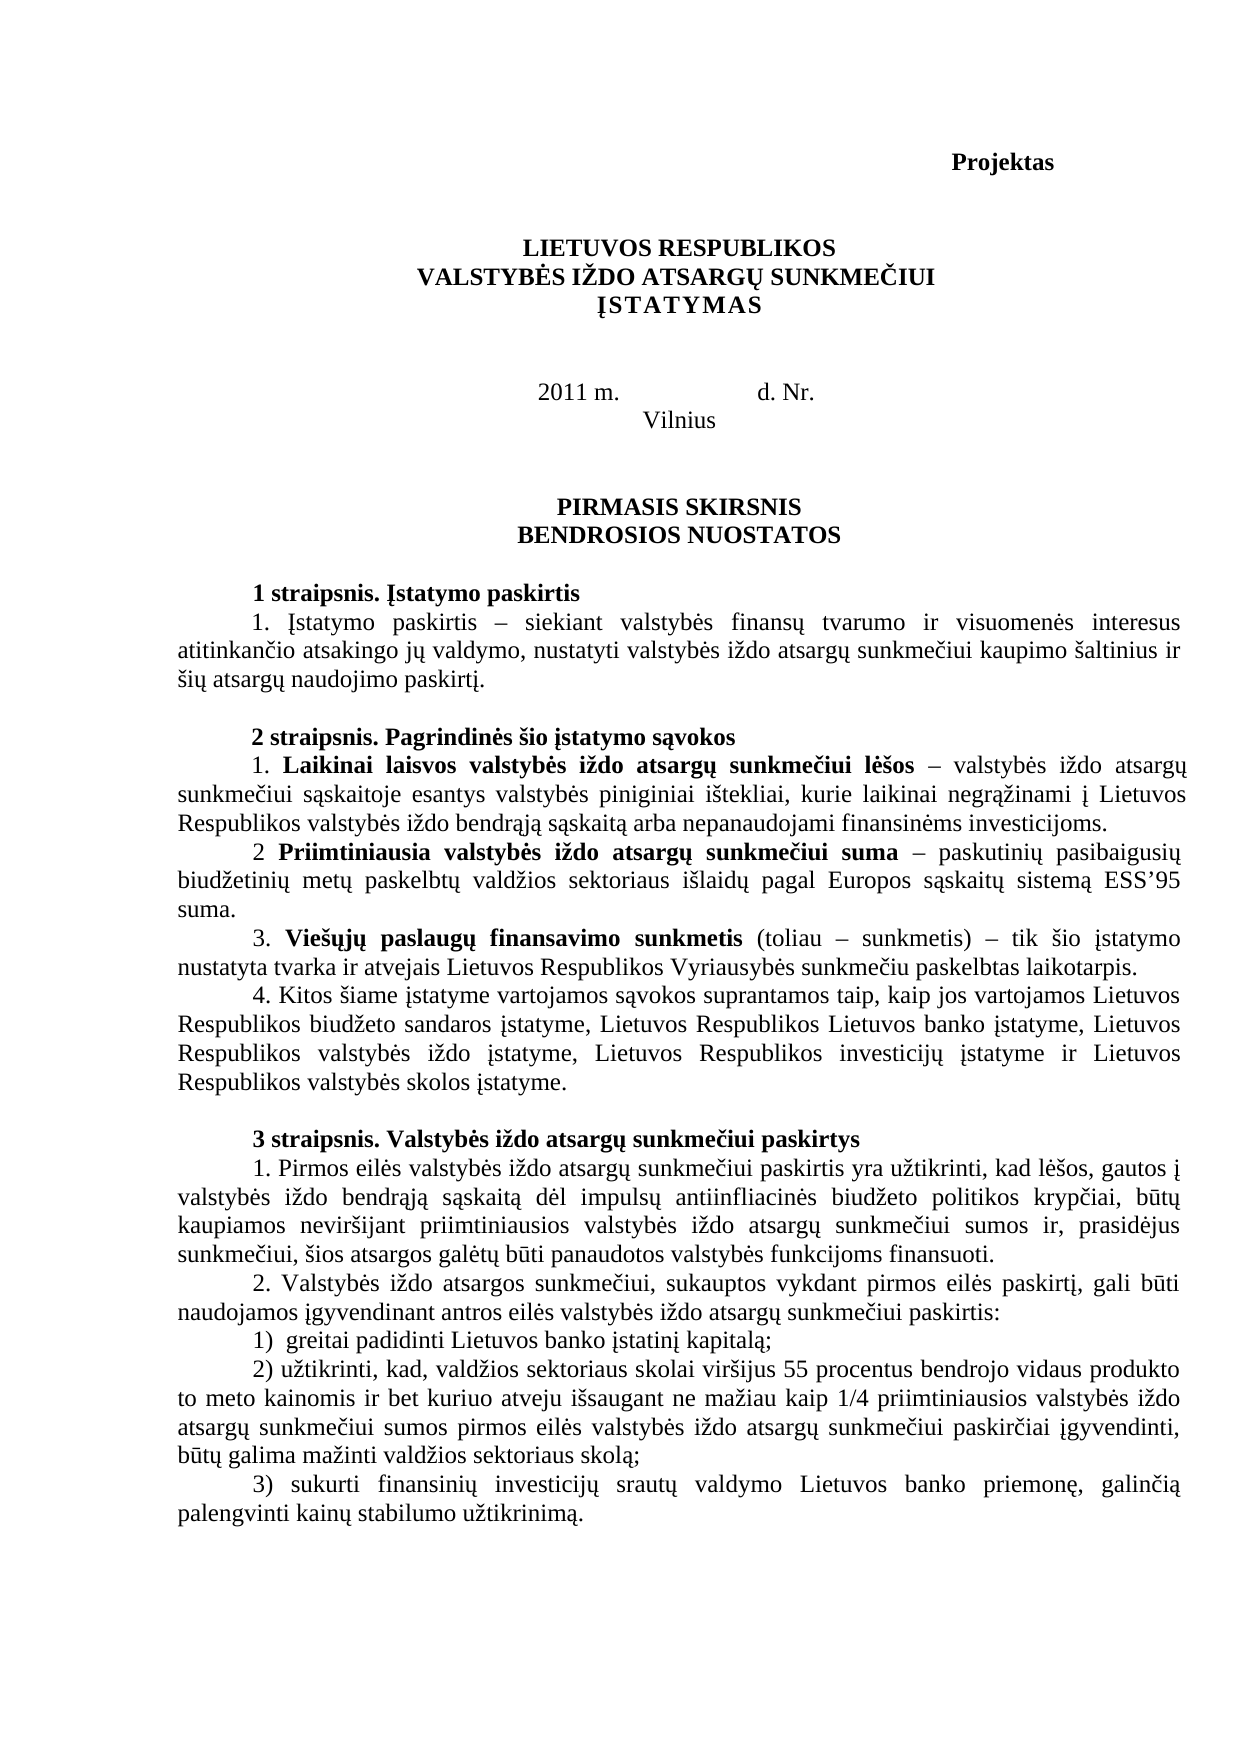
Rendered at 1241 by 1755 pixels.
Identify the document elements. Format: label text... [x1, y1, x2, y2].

text 4. Kitos šiame įstatyme vartojamos sąvokos suprantamos taip, kaip jos vartojamos Lietuvos Respublikos biudžeto sandaros įstatyme, Lietuvos Respublikos Lietuvos banko įstatyme, Lietuvos Respublikos valstybės iždo įstatyme, Lietuvos Respublikos investicijų įstatyme ir Lietuvos Respublikos valstybės skolos įstatyme. [177, 981, 1181, 1096]
text 3) sukurti finansinių investicijų srautų valdymo Lietuvos banko priemonę, galinčią palengvinti kainų stabilumo užtikrinimą. [177, 1469, 1181, 1527]
text 1) greitai padidinti Lietuvos banko įstatinį kapitalą; [177, 1326, 1181, 1354]
text 3. Viešųjų paslaugų finansavimo sunkmetis (toliau – sunkmetis) – tik šio įstatymo nustatyta tvarka ir atvejais Lietuvos Respublikos Vyriausybės sunkmečiu paskelbtas laikotarpis. [177, 923, 1181, 981]
text BENDROSIOS NUOSTATOS [177, 521, 1181, 549]
text Projektas [177, 147, 1181, 176]
text 1 straipsnis. Įstatymo paskirtis [177, 578, 1181, 607]
text 2011 m. d. Nr. Vilnius [177, 377, 1181, 434]
text 3 straipsnis. Valstybės iždo atsargų sunkmečiui paskirtys [177, 1124, 1181, 1153]
text 2 straipsnis. Pagrindinės šio įstatymo sąvokos [177, 722, 1187, 751]
text PIRMASIS SKIRSNIS [177, 492, 1181, 521]
text 2) užtikrinti, kad, valdžios sektoriaus skolai viršijus 55 procentus bendrojo vidaus produkto to meto kainomis ir bet kuriuo atveju išsaugant ne mažiau kaip 1/4 priimtiniausios valstybės iždo atsargų sunkmečiui sumos pirmos eilės valstybės iždo atsargų sunkmečiui paskirčiai įgyvendinti, būtų galima mažinti valdžios sektoriaus skolą; [177, 1354, 1181, 1469]
text VALSTYBĖS IŽDO ATSARGŲ SUNKMEČIUI [177, 262, 1181, 291]
text 1. Įstatymo paskirtis – siekiant valstybės finansų tvarumo ir visuomenės interesus atitinkančio atsakingo jų valdymo, nustatyti valstybės iždo atsargų sunkmečiui kaupimo šaltinius ir šių atsargų naudojimo paskirtį. [177, 607, 1181, 693]
text 1. Pirmos eilės valstybės iždo atsargų sunkmečiui paskirtis yra užtikrinti, kad lėšos, gautos į valstybės iždo bendrąją sąskaitą dėl impulsų antiinfliacinės biudžeto politikos krypčiai, būtų kaupiamos neviršijant priimtiniausios valstybės iždo atsargų sunkmečiui sumos ir, prasidėjus sunkmečiui, šios atsargos galėtų būti panaudotos valstybės funkcijoms finansuoti. [177, 1153, 1181, 1268]
text 1. Laikinai laisvos valstybės iždo atsargų sunkmečiui lėšos – valstybės iždo atsargų sunkmečiui sąskaitoje esantys valstybės piniginiai ištekliai, kurie laikinai negrąžinami į Lietuvos Respublikos valstybės iždo bendrąją sąskaitą arba nepanaudojami finansinėms investicijoms. [177, 751, 1187, 837]
text LIETUVOS RESPUBLIKOS [177, 233, 1181, 262]
text 2 Priimtiniausia valstybės iždo atsargų sunkmečiui suma – paskutinių pasibaigusių biudžetinių metų paskelbtų valdžios sektoriaus išlaidų pagal Europos sąskaitų sistemą ESS’95 suma. [177, 837, 1181, 923]
text 2. Valstybės iždo atsargos sunkmečiui, sukauptos vykdant pirmos eilės paskirtį, gali būti naudojamos įgyvendinant antros eilės valstybės iždo atsargų sunkmečiui paskirtis: [177, 1268, 1181, 1326]
text ĮSTATYMAS [177, 291, 1181, 319]
